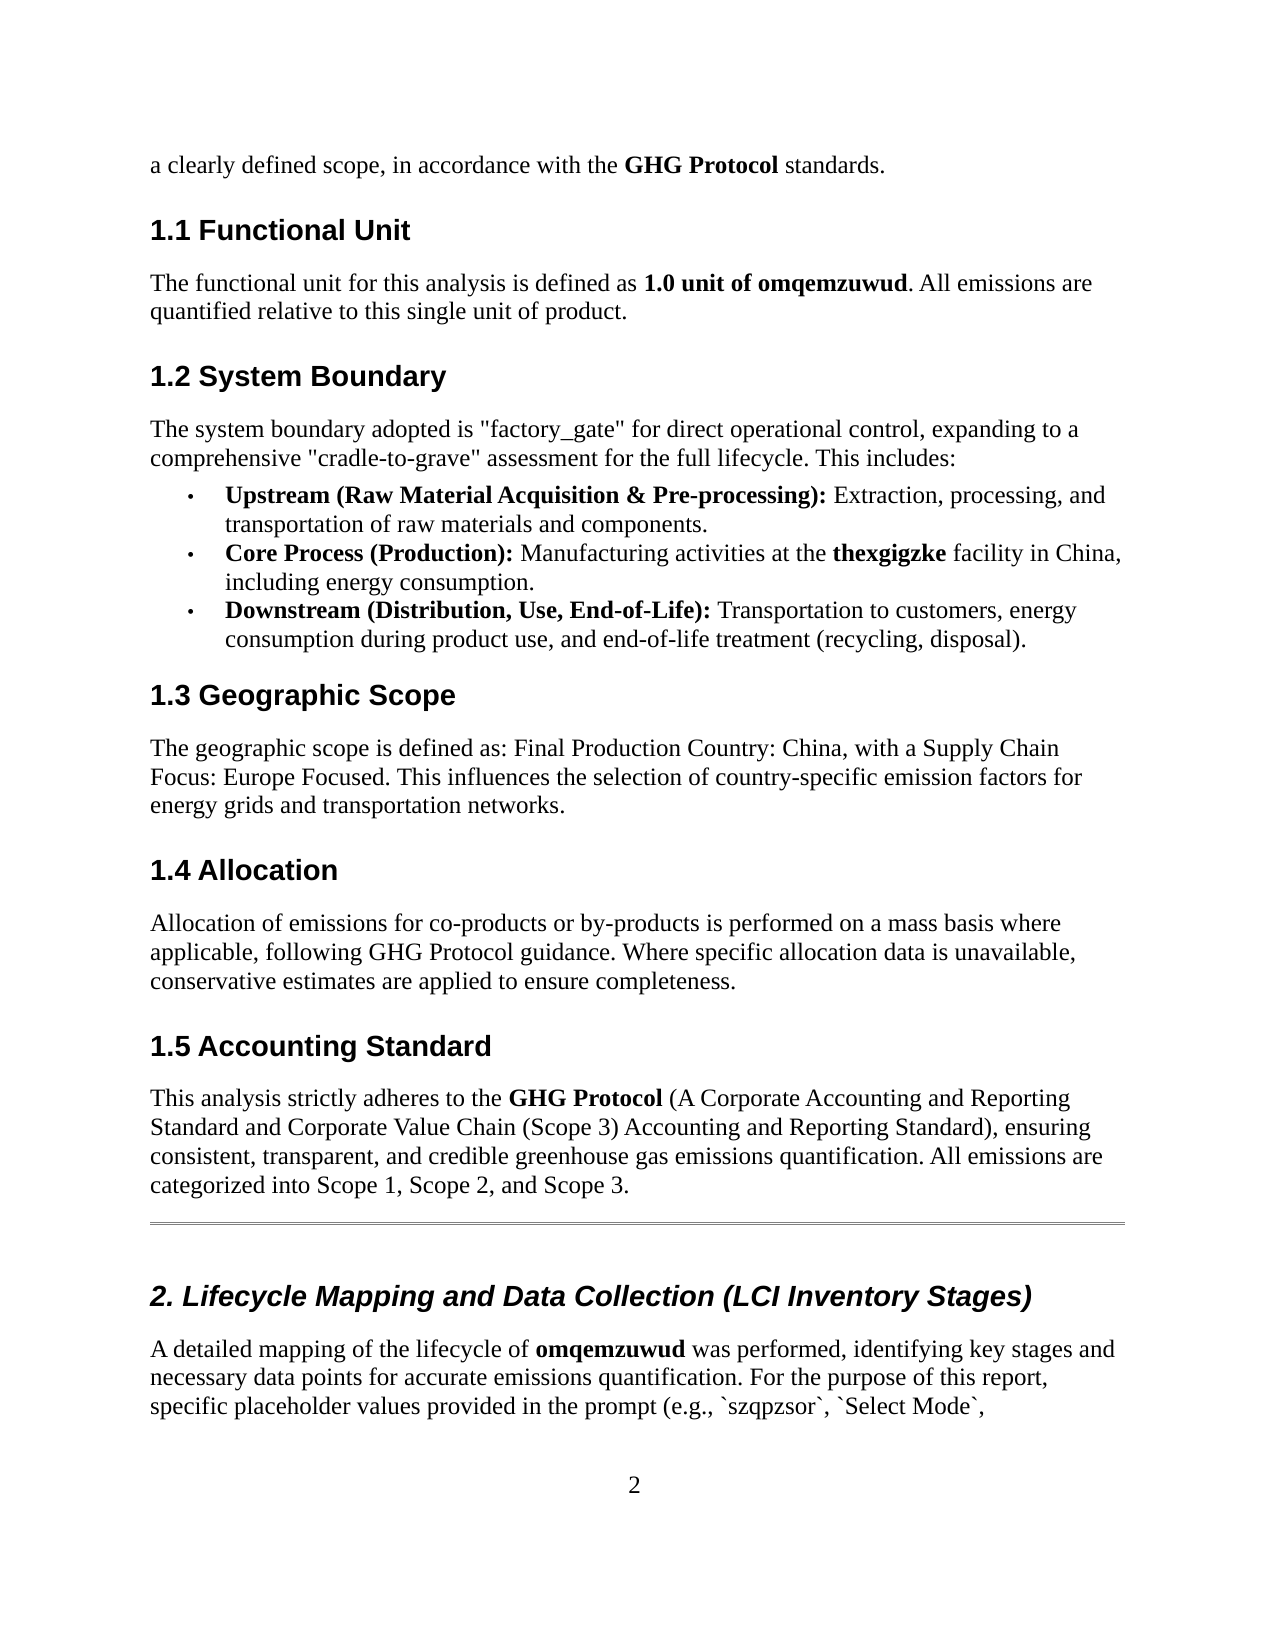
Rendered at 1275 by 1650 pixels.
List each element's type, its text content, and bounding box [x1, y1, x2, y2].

list Downstream (Distribution, Use, End-of-Life): Transportation to customers, energy consumption during product use, and end-of-life treatment (recycling, disposal). [187, 596, 1125, 653]
text Allocation of emissions for co-products or by-products is performed on a mass basis where applicable, following GHG Protocol guidance. Where specific allocation data is unavailable, conservative estimates are applied to ensure completeness. [150, 908, 1125, 994]
text A detailed mapping of the lifecycle of omqemzuwud was performed, identifying key stages and necessary data points for accurate emissions quantification. For the purpose of this report, specific placeholder values provided in the prompt (e.g., `szqpzsor`, `Select Mode`, [150, 1334, 1125, 1420]
subtitle 1.3 Geographic Scope [150, 678, 1125, 712]
subtitle 1.4 Allocation [150, 853, 1125, 887]
subtitle 1.5 Accounting Standard [150, 1028, 1125, 1062]
subtitle 2. Lifecycle Mapping and Data Collection (LCI Inventory Stages) [150, 1279, 1125, 1312]
text The geographic scope is defined as: Final Production Country: China, with a Supply Chain Focus: Europe Focused. This influences the selection of country-specific emission factors for energy grids and transportation networks. [150, 733, 1125, 819]
subtitle 1.2 System Boundary [150, 359, 1125, 393]
text a clearly defined scope, in accordance with the GHG Protocol standards. [150, 150, 1125, 179]
list Core Process (Production): Manufacturing activities at the thexgigzke facility in China, including energy consumption. [187, 538, 1125, 596]
list Upstream (Raw Material Acquisition & Pre-processing): Extraction, processing, and transportation of raw materials and components. [187, 481, 1125, 538]
text The system boundary adopted is "factory_gate" for direct operational control, expanding to a comprehensive "cradle-to-grave" assessment for the full lifecycle. This includes: [150, 414, 1125, 472]
text The functional unit for this analysis is defined as 1.0 unit of omqemzuwud. All emissions are quantified relative to this single unit of product. [150, 268, 1125, 325]
subtitle 1.1 Functional Unit [150, 213, 1125, 246]
text This analysis strictly adheres to the GHG Protocol (A Corporate Accounting and Reporting Standard and Corporate Value Chain (Scope 3) Accounting and Reporting Standard), ensuring consistent, transparent, and credible greenhouse gas emissions quantification. All emissions are categorized into Scope 1, Scope 2, and Scope 3. [150, 1083, 1125, 1198]
